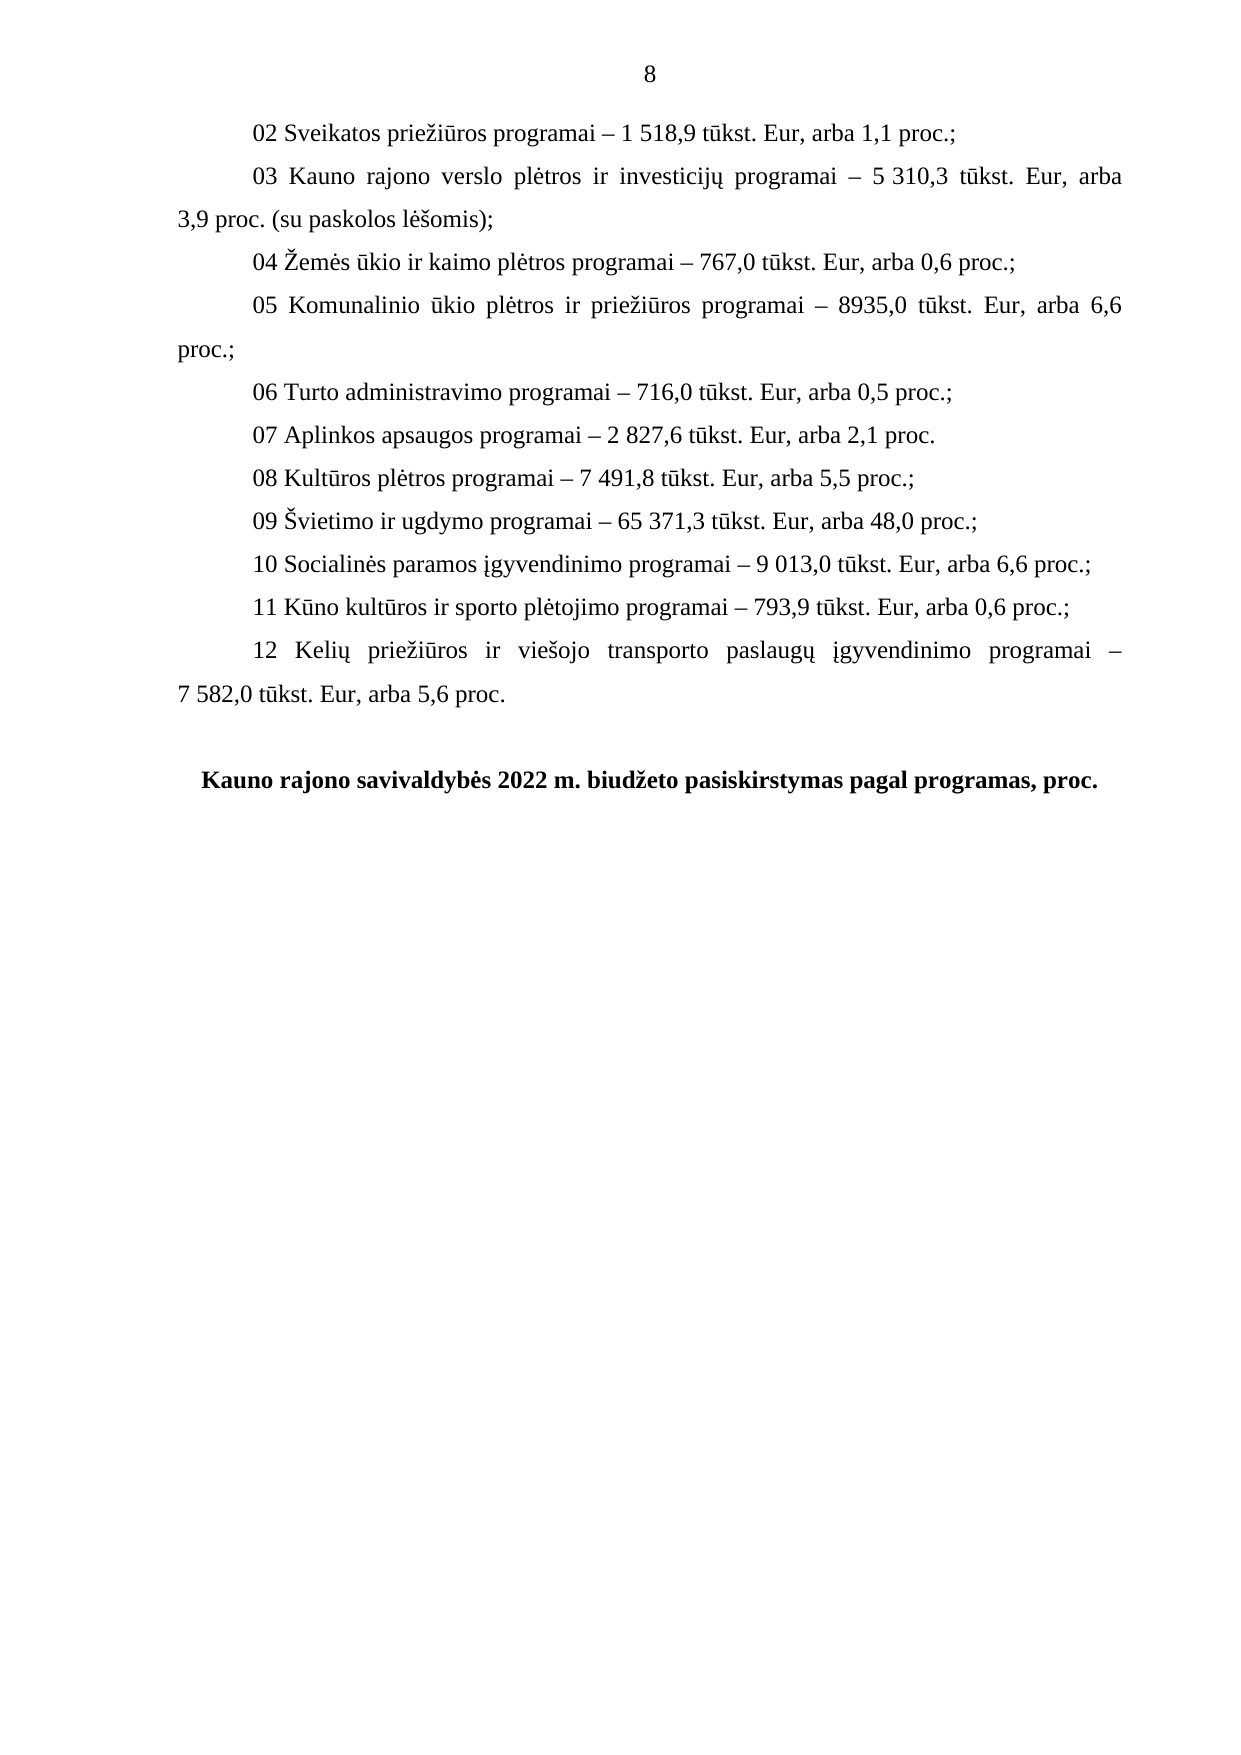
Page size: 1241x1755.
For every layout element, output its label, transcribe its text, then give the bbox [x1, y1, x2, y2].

text 09 Švietimo ir ugdymo programai – 65 371,3 tūkst. Eur, arba 48,0 proc.; [177, 506, 1122, 535]
text Kauno rajono savivaldybės 2022 m. biudžeto pasiskirstymas pagal programas, proc. [177, 765, 1122, 794]
text 06 Turto administravimo programai – 716,0 tūkst. Eur, arba 0,5 proc.; [177, 377, 1122, 406]
text 02 Sveikatos priežiūros programai – 1 518,9 tūkst. Eur, arba 1,1 proc.; [177, 118, 1122, 147]
text 05 Komunalinio ūkio plėtros ir priežiūros programai – 8935,0 tūkst. Eur, arba 6,6 proc.; [177, 291, 1122, 362]
text 04 Žemės ūkio ir kaimo plėtros programai – 767,0 tūkst. Eur, arba 0,6 proc.; [177, 247, 1122, 276]
text 10 Socialinės paramos įgyvendinimo programai – 9 013,0 tūkst. Eur, arba 6,6 proc.; [177, 549, 1122, 578]
text 11 Kūno kultūros ir sporto plėtojimo programai – 793,9 tūkst. Eur, arba 0,6 proc.; [177, 592, 1122, 621]
text 07 Aplinkos apsaugos programai – 2 827,6 tūkst. Eur, arba 2,1 proc. [177, 420, 1122, 449]
text 08 Kultūros plėtros programai – 7 491,8 tūkst. Eur, arba 5,5 proc.; [177, 463, 1122, 492]
text 03 Kauno rajono verslo plėtros ir investicijų programai – 5 310,3 tūkst. Eur, arba 3,9 proc. (su paskolos lėšomis); [177, 161, 1122, 233]
text 12 Kelių priežiūros ir viešojo transporto paslaugų įgyvendinimo programai – 7 582,0 tūkst. Eur, arba 5,6 proc. [177, 636, 1122, 707]
